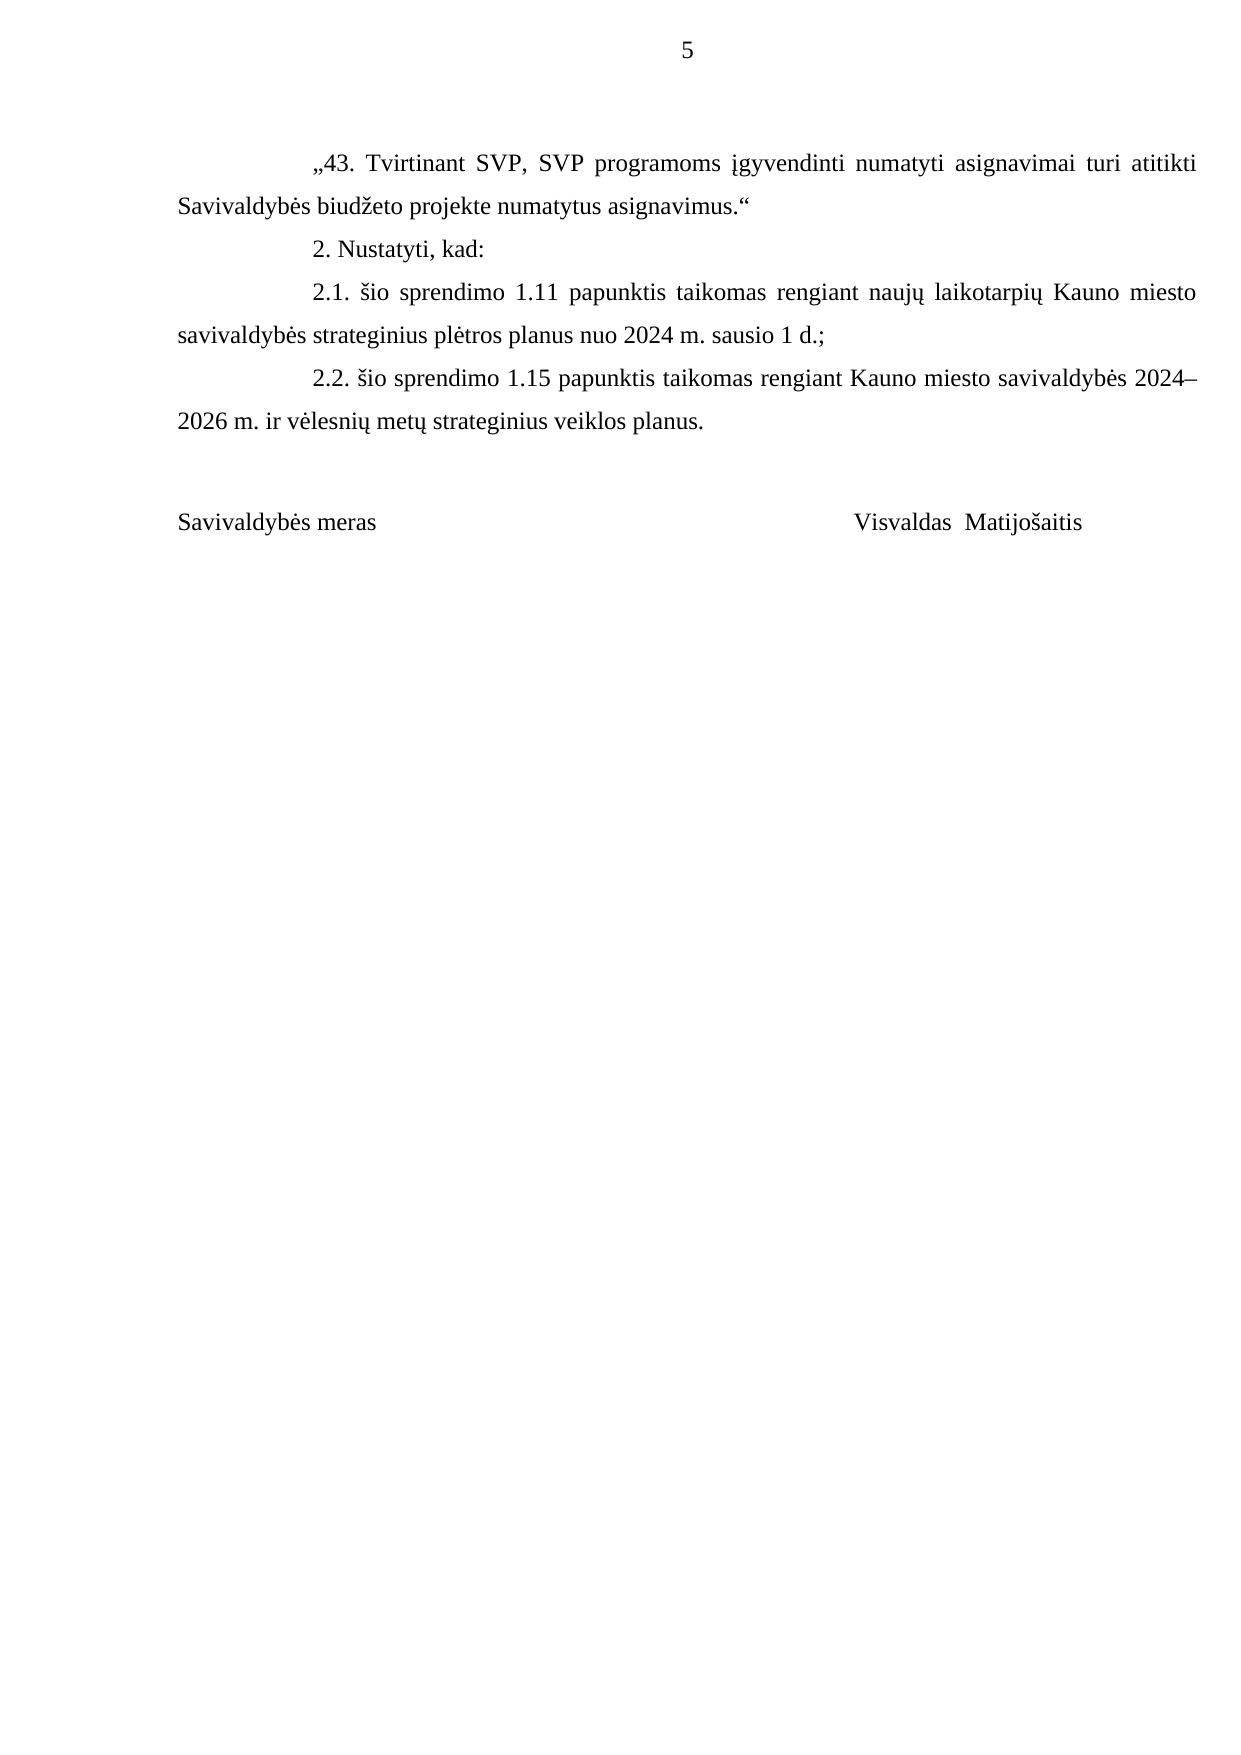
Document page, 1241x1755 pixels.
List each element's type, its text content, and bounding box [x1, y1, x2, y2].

text Savivaldybės meras Visvaldas Matijošaitis [177, 507, 1198, 536]
text „43. Tvirtinant SVP, SVP programoms įgyvendinti numatyti asignavimai turi atitikti Savivaldybės biudžeto projekte numatytus asignavimus.“ [177, 148, 1198, 219]
text 2.2. šio sprendimo 1.15 papunktis taikomas rengiant Kauno miesto savivaldybės 2024–2026 m. ir vėlesnių metų strateginius veiklos planus. [177, 363, 1198, 435]
text 2. Nustatyti, kad: [312, 234, 1198, 263]
text 2.1. šio sprendimo 1.11 papunktis taikomas rengiant naujų laikotarpių Kauno miesto savivaldybės strateginius plėtros planus nuo 2024 m. sausio 1 d.; [177, 277, 1198, 349]
